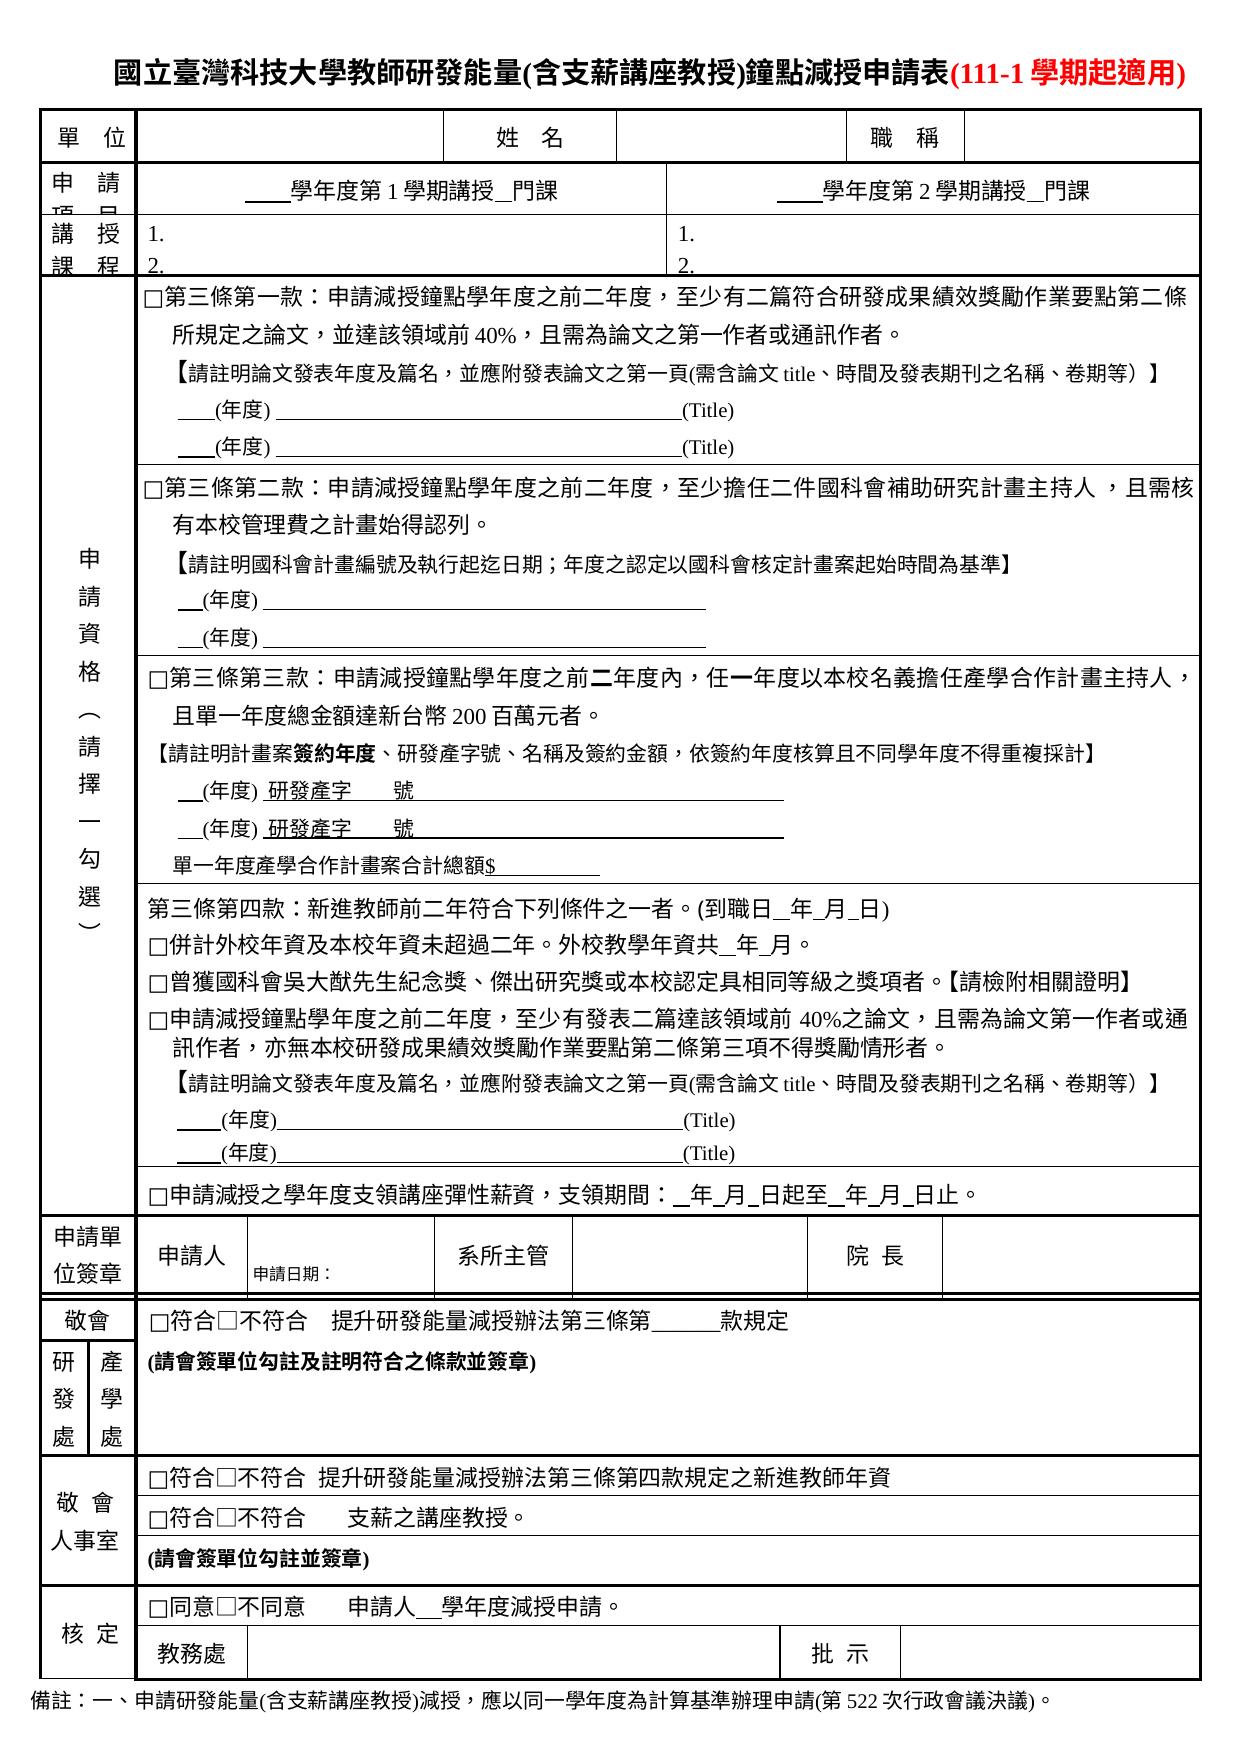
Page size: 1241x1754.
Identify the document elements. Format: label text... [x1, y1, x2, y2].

table_cell 申請單 位簽章 [42, 1217, 134, 1292]
table_cell 批 示 [781, 1626, 900, 1678]
table_cell 學年度第1學期講授 門課 [138, 164, 666, 214]
table_cell □第三條第二款：申請減授鐘點學年度之前二年度，至少擔任二件國科會補助研究計畫主持人，且需核有本校管理費之計畫始得認列。 【請註明國科會計畫編號及執行起迄日期；年度之認定以國科會核定計畫案起始時間為基準】 (年度) (年度) [138, 465, 1199, 655]
table_header 職 稱 [847, 111, 964, 161]
table_cell [943, 1217, 1199, 1292]
table_header [138, 111, 443, 161]
table_cell 敬 會 人事室 [42, 1457, 134, 1584]
table_cell 第三條第四款：新進教師前二年符合下列條件之一者。(到職日 年 月 日) □併計外校年資及本校年資未超過二年。外校教學年資共 年 月。 □曾獲國科會吳大猷先生紀念獎、傑出研究獎或本校認定具相同等級之獎項者。【請檢附相關證明】 □申請減授鐘點學年度之前二年度，至少有發表二篇達該領域前40%之論文，且需為論文第一作者或通訊作者，亦無本校研發成果績效獎勵作業要點第二條第三項不得獎勵情形者。 【請註明論文發表年度及篇名，並應附發表論文之第一頁(需含論文title、時間及發表期刊之名稱、卷期等）】 (年度) (Title) (年度) (Title) [138, 884, 1199, 1166]
table_cell (請會簽單位勾註並簽章) [138, 1536, 1199, 1584]
table_cell 教務處 [138, 1626, 247, 1678]
table_cell (請會簽單位勾註及註明符合之條款並簽章) [138, 1339, 1199, 1454]
table_header 姓 名 [444, 111, 616, 161]
table_cell 申請日期： [248, 1217, 434, 1292]
table_cell 院 長 [808, 1217, 942, 1292]
table_cell 系所主管 [435, 1217, 572, 1292]
table_cell □符合□不符合 提升研發能量減授辦法第三條第四款規定之新進教師年資 [138, 1457, 1199, 1495]
table_header [617, 111, 846, 161]
table_cell 研發處 [42, 1342, 87, 1454]
table_cell [573, 1217, 807, 1292]
table_header 單 位 [42, 111, 134, 161]
table_cell 核 定 [42, 1587, 134, 1678]
table_cell [901, 1626, 1199, 1678]
table_cell 申 請 項 目 [42, 164, 134, 214]
table_cell 申 請 資 格 ︵ 請 擇 一 勾 選 ︶ [42, 277, 134, 1213]
table_cell 1. 2. [667, 215, 1199, 274]
table_header [965, 111, 1199, 161]
table_cell 講 授 課 程 [42, 215, 134, 274]
table_cell □符合□不符合 支薪之講座教授。 [138, 1496, 1199, 1535]
table_cell 敬會 [42, 1301, 134, 1338]
table_cell 學年度第2學期講授 門課 [667, 164, 1199, 214]
text 國立臺灣科技大學教師研發能量(含支薪講座教授)鐘點減授申請表(111-1學期起適用) [89, 33, 1211, 108]
table_cell 申請人 [138, 1217, 247, 1292]
table_cell 1. 2. [138, 215, 666, 274]
table_cell □第三條第一款：申請減授鐘點學年度之前二年度，至少有二篇符合研發成果績效獎勵作業要點第二條所規定之論文，並達該領域前40%，且需為論文之第一作者或通訊作者。 【請註明論文發表年度及篇名，並應附發表論文之第一頁(需含論文title、時間及發表期刊之名稱、卷期等）】 (年度) (Title) (年度) (Title) [138, 277, 1199, 464]
text 備註：一、申請研發能量(含支薪講座教授)減授，應以同一學年度為計算基準辦理申請(第522次行政會議決議)。 [30, 1681, 1211, 1718]
table_cell □同意□不同意 申請人 學年度減授申請。 [138, 1587, 1199, 1624]
table_cell □符合□不符合 提升研發能量減授辦法第三條第______款規定 [138, 1301, 1199, 1338]
table_cell □申請減授之學年度支領講座彈性薪資，支領期間： 年 月 日起至 年 月 日止。 [138, 1167, 1199, 1213]
table_cell [248, 1626, 779, 1678]
table_cell 產 學 處 [90, 1342, 134, 1454]
table_cell □第三條第三款：申請減授鐘點學年度之前二年度內，任一年度以本校名義擔任產學合作計畫主持人，且單一年度總金額達新台幣200百萬元者。 【請註明計畫案簽約年度、研發產字號、名稱及簽約金額，依簽約年度核算且不同學年度不得重複採計】 (年度) 研發產字 號 (年度) 研發產字 號 單一年度產學合作計畫案合計總額$ [138, 656, 1199, 883]
